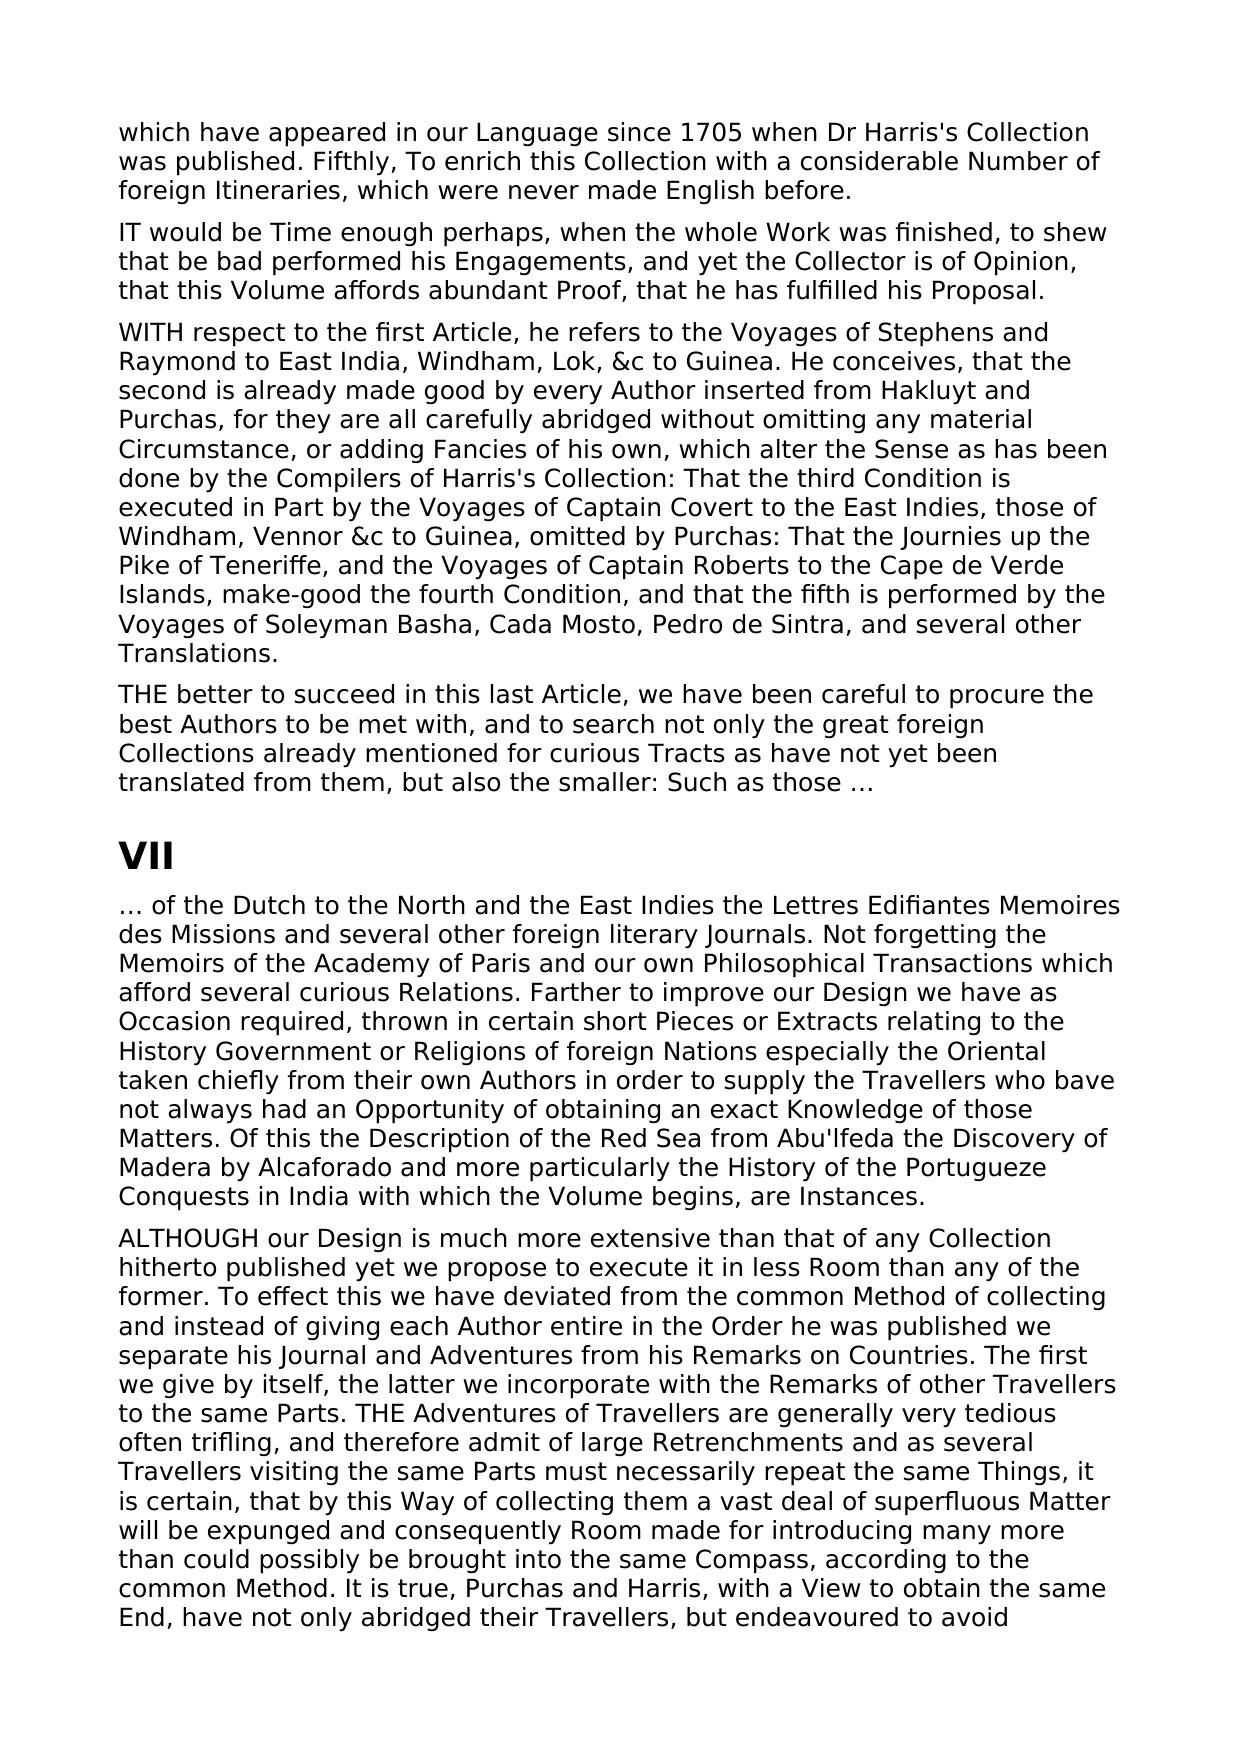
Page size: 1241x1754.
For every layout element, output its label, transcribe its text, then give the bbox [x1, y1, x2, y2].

text ALTHOUGH our Design is much more extensive than that of any Collection hitherto published yet we propose to execute it in less Room than any of the former. To effect this we have deviated from the common Method of collecting and instead of giving each Author entire in the Order he was published we separate his Journal and Adventures from his Remarks on Countries. The first we give by itself, the latter we incorporate with the Remarks of other Travellers to the same Parts. THE Adventures of Travellers are generally very tedious often trifling, and therefore admit of large Retrenchments and as several Travellers visiting the same Parts must necessarily repeat the same Things, it is certain, that by this Way of collecting them a vast deal of superfluous Matter will be expunged and consequently Room made for introducing many more than could possibly be brought into the same Compass, according to the common Method. It is true, Purchas and Harris, with a View to obtain the same End, have not only abridged their Travellers, but endeavoured to avoid [118, 1224, 1122, 1633]
subtitle VII [118, 835, 1122, 878]
text THE better to succeed in this last Article, we have been careful to procure the best Authors to be met with, and to search not only the great foreign Collections already mentioned for curious Tracts as have not yet been translated from them, but also the smaller: Such as those … [118, 681, 1122, 797]
text … of the Dutch to the North and the East Indies the Lettres Edifiantes Memoires des Missions and several other foreign literary Journals. Not forgetting the Memoirs of the Academy of Paris and our own Philosophical Transactions which afford several curious Relations. Farther to improve our Design we have as Occasion required, thrown in certain short Pieces or Extracts relating to the History Government or Religions of foreign Nations especially the Oriental taken chiefly from their own Authors in order to supply the Travellers who bave not always had an Opportunity of obtaining an exact Knowledge of those Matters. Of this the Description of the Red Sea from Abu'lfeda the Discovery of Madera by Alcaforado and more particularly the History of the Portugueze Conquests in India with which the Volume begins, are Instances. [118, 891, 1122, 1212]
text WITH respect to the first Article, he refers to the Voyages of Stephens and Raymond to East India, Windham, Lok, &c to Guinea. He conceives, that the second is already made good by every Author inserted from Hakluyt and Purchas, for they are all carefully abridged without omitting any material Circumstance, or adding Fancies of his own, which alter the Sense as has been done by the Compilers of Harris's Collection: That the third Condition is executed in Part by the Voyages of Captain Covert to the East Indies, those of Windham, Vennor &c to Guinea, omitted by Purchas: That the Journies up the Pike of Teneriffe, and the Voyages of Captain Roberts to the Cape de Verde Islands, make-good the fourth Condition, and that the fifth is performed by the Voyages of Soleyman Basha, Cada Mosto, Pedro de Sintra, and several other Translations. [118, 318, 1122, 668]
text which have appeared in our Language since 1705 when Dr Harris's Collection was published. Fifthly, To enrich this Collection with a considerable Number of foreign Itineraries, which were never made English before. [118, 118, 1122, 206]
text IT would be Time enough perhaps, when the whole Work was finished, to shew that be bad performed his Engagements, and yet the Collector is of Opinion, that this Volume affords abundant Proof, that he has fulfilled his Proposal. [118, 218, 1122, 306]
